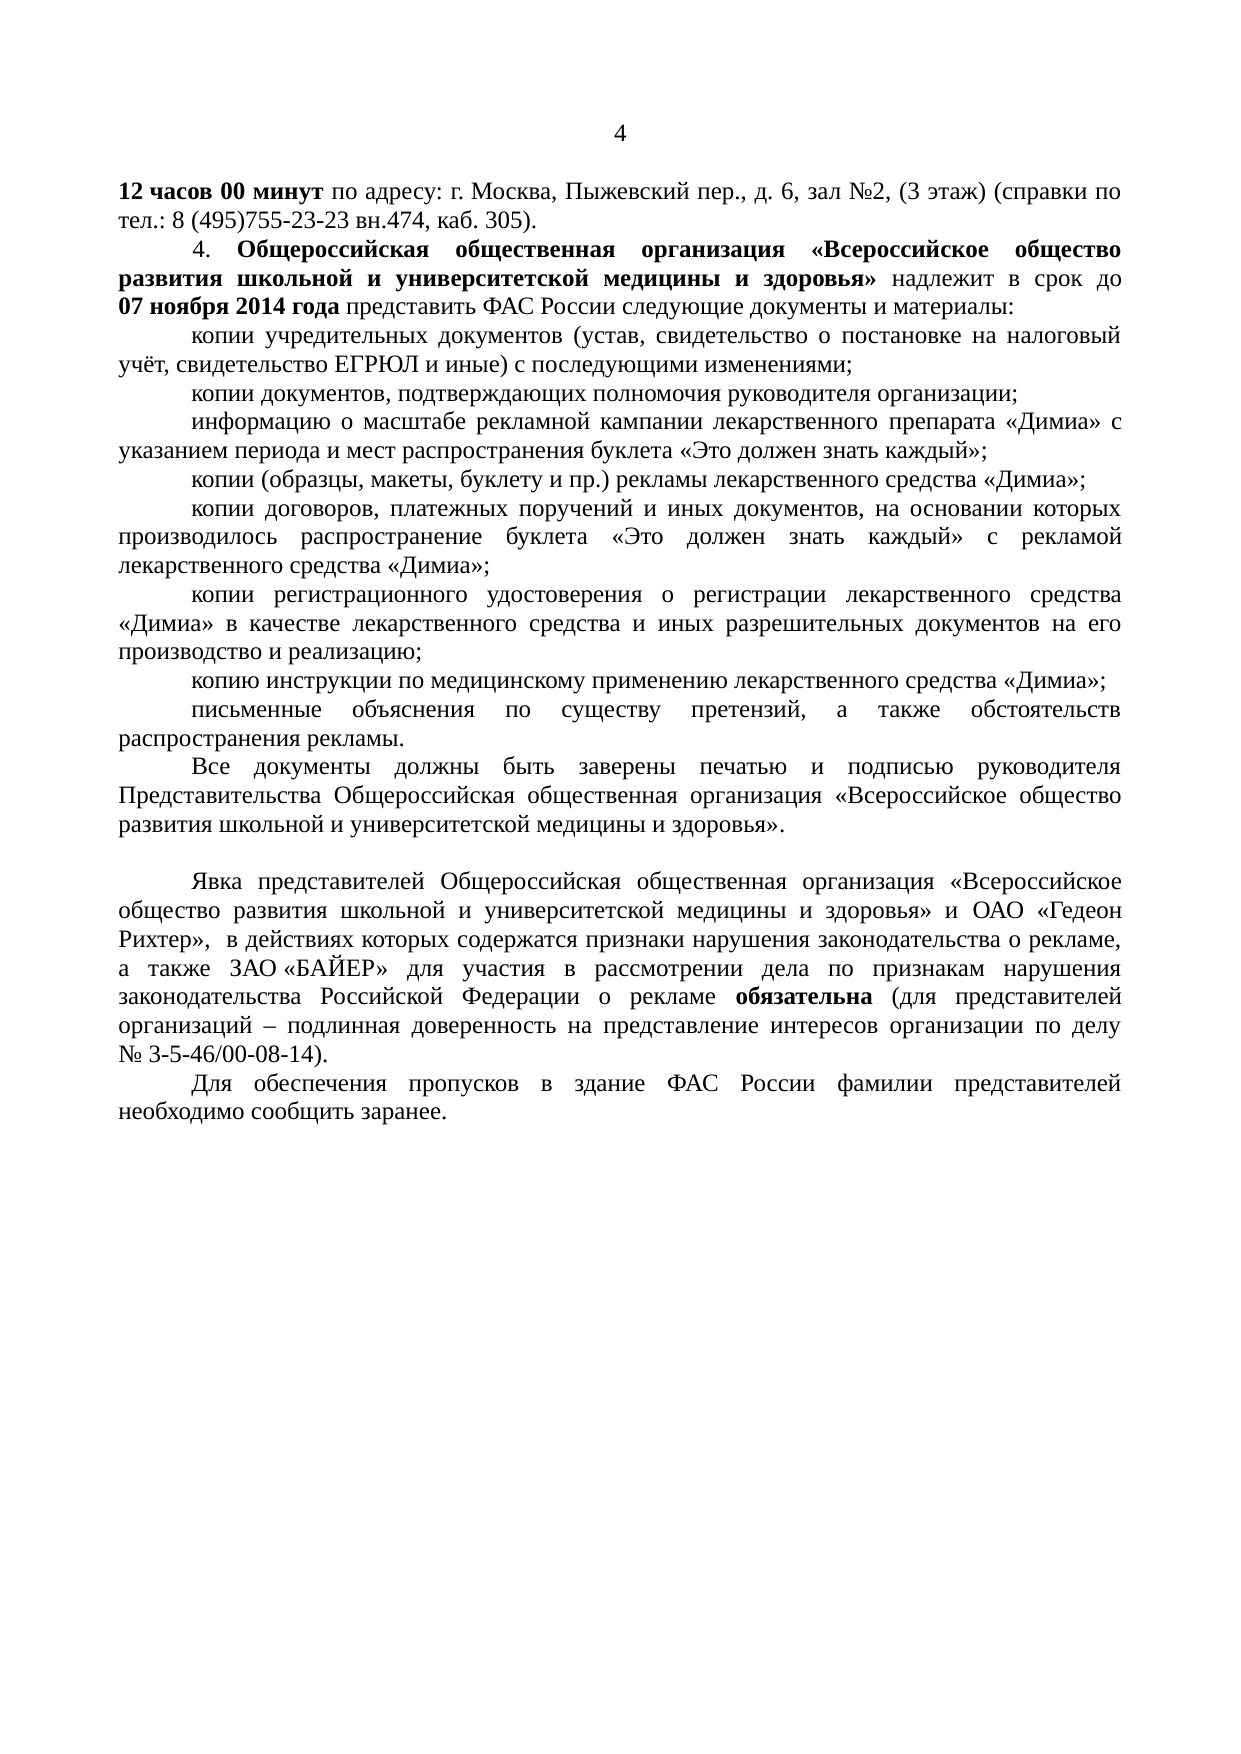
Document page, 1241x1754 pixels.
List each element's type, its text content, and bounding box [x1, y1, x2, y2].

text Все документы должны быть заверены печатью и подписью руководителя Представительства Общероссийская общественная организация «Всероссийское общество развития школьной и университетской медицины и здоровья». [118, 751, 1122, 838]
text копии (образцы, макеты, буклету и пр.) рекламы лекарственного средства «Димиа»; [118, 464, 1122, 493]
text 12 часов 00 минут по адресу: г. Москва, Пыжевский пер., д. 6, зал №2, (3 этаж) (справки по тел.: 8 (495)755-23-23 вн.474, каб. 305). [118, 176, 1122, 234]
text копии учредительных документов (устав, свидетельство о постановке на налоговый учёт, свидетельство ЕГРЮЛ и иные) с последующими изменениями; [118, 320, 1122, 378]
text письменные объяснения по существу претензий, а также обстоятельств распространения рекламы. [118, 694, 1122, 751]
text копии регистрационного удостоверения о регистрации лекарственного средства «Димиа» в качестве лекарственного средства и иных разрешительных документов на его производство и реализацию; [118, 579, 1122, 665]
text 4. Общероссийская общественная организация «Всероссийское общество развития школьной и университетской медицины и здоровья» надлежит в срок до 07 ноября 2014 года представить ФАС России следующие документы и материалы: [118, 234, 1122, 320]
text Явка представителей Общероссийская общественная организация «Всероссийское общество развития школьной и университетской медицины и здоровья» и ОАО «Гедеон Рихтер», в действиях которых содержатся признаки нарушения законодательства о рекламе, а также ЗАО «БАЙЕР» для участия в рассмотрении дела по признакам нарушения законодательства Российской Федерации о рекламе обязательна (для представителей организаций – подлинная доверенность на представление интересов организации по делу № 3-5-46/00-08-14). [118, 866, 1122, 1068]
text копии документов, подтверждающих полномочия руководителя организации; [118, 378, 1122, 406]
text Для обеспечения пропусков в здание ФАС России фамилии представителей необходимо сообщить заранее. [118, 1068, 1122, 1125]
text копию инструкции по медицинскому применению лекарственного средства «Димиа»; [118, 665, 1122, 694]
text копии договоров, платежных поручений и иных документов, на основании которых производилось распространение буклета «Это должен знать каждый» с рекламой лекарственного средства «Димиа»; [118, 493, 1122, 579]
text информацию о масштабе рекламной кампании лекарственного препарата «Димиа» с указанием периода и мест распространения буклета «Это должен знать каждый»; [118, 406, 1122, 464]
